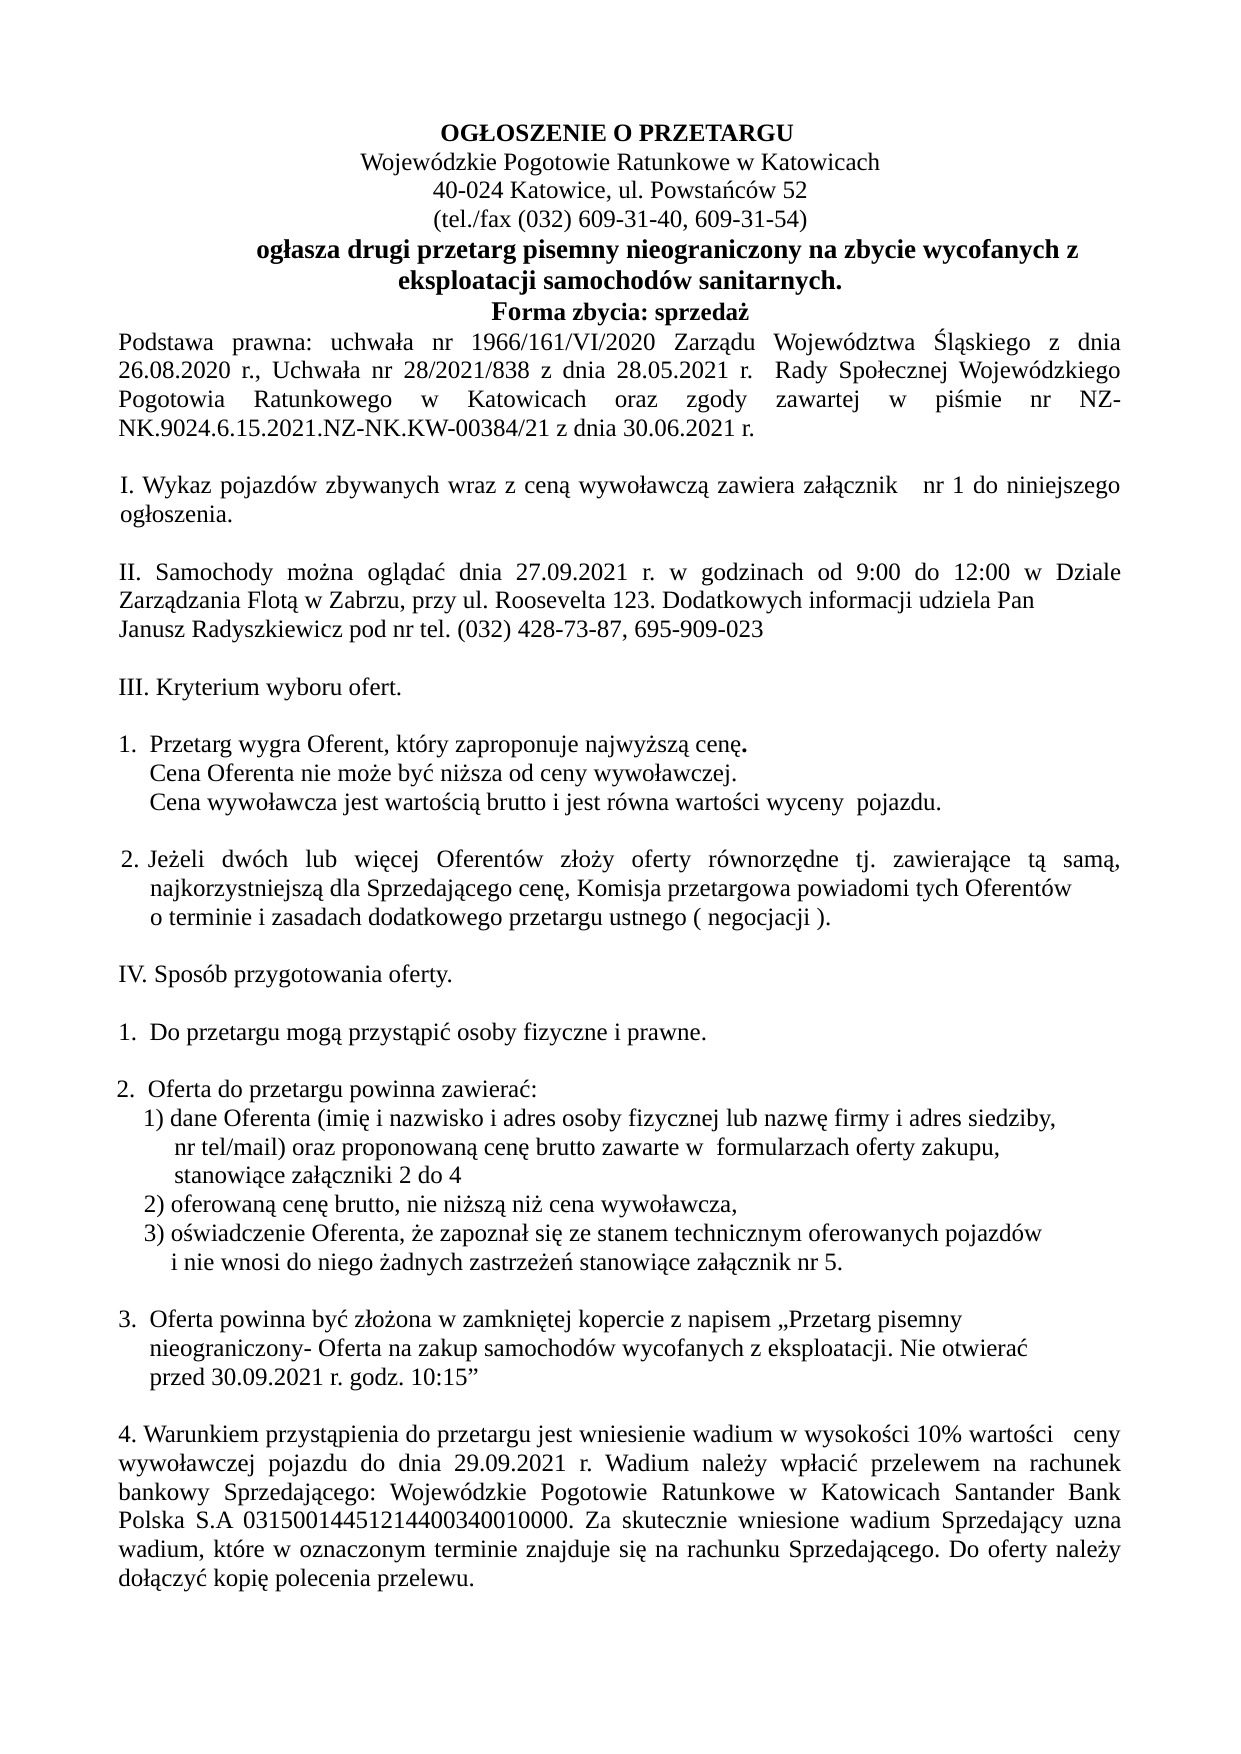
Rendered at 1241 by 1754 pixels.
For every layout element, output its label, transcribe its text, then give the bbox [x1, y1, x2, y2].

list I. Wykaz pojazdów zbywanych wraz z ceną wywoławczą zawiera załącznik nr 1 do niniejszego ogłoszenia. [120, 470, 1122, 528]
text 3) oświadczenie Oferenta, że zapoznał się ze stanem technicznym oferowanych pojazdów [143, 1218, 1122, 1247]
text 4. Warunkiem przystąpienia do przetargu jest wniesienie wadium w wysokości 10% wartości ceny wywoławczej pojazdu do dnia 29.09.2021 r. Wadium należy wpłacić przelewem na rachunek bankowy Sprzedającego: Wojewódzkie Pogotowie Ratunkowe w Katowicach Santander Bank Polska S.A 03150014451214400340010000. Za skutecznie wniesione wadium Sprzedający uzna wadium, które w oznaczonym terminie znajduje się na rachunku Sprzedającego. Do oferty należy dołączyć kopię polecenia przelewu. [118, 1419, 1122, 1592]
text 2. Oferta do przetargu powinna zawierać: [116, 1074, 1122, 1103]
text 40-024 Katowice, ul. Powstańców 52 [118, 176, 1122, 204]
list Jeżeli dwóch lub więcej Oferentów złoży oferty równorzędne tj. zawierające tą samą, najkorzystniejszą dla Sprzedającego cenę, Komisja przetargowa powiadomi tych Oferentów [121, 844, 1122, 902]
text Podstawa prawna: uchwała nr 1966/161/VI/2020 Zarządu Województwa Śląskiego z dnia 26.08.2020 r., Uchwała nr 28/2021/838 z dnia 28.05.2021 r. Rady Społecznej Wojewódzkiego Pogotowia Ratunkowego w Katowicach oraz zgody zawartej w piśmie nr NZ-NK.9024.6.15.2021.NZ-NK.KW-00384/21 z dnia 30.06.2021 r. [118, 327, 1122, 442]
text przed 30.09.2021 r. godz. 10:15” [118, 1362, 1122, 1390]
list Sposób przygotowania oferty. [118, 959, 1122, 988]
text III. Kryterium wyboru ofert. [118, 672, 1122, 700]
text Cena wywoławcza jest wartością brutto i jest równa wartości wyceny pojazdu. [118, 787, 1122, 815]
text nr tel/mail) oraz proponowaną cenę brutto zawarte w formularzach oferty zakupu, [143, 1132, 1122, 1160]
text (tel./fax (032) 609-31-40, 609-31-54) [118, 204, 1122, 233]
text nieograniczony- Oferta na zakup samochodów wycofanych z eksploatacji. Nie otwierać [118, 1333, 1122, 1362]
text Janusz Radyszkiewicz pod nr tel. (032) 428-73-87, 695-909-023 [118, 614, 1122, 643]
text ogłasza drugi przetarg pisemny nieograniczony na zbycie wycofanych z eksploatacji samochodów sanitarnych. [118, 233, 1122, 295]
text 1) dane Oferenta (imię i nazwisko i adres osoby fizycznej lub nazwę firmy i adres siedziby, [143, 1103, 1122, 1132]
text Forma zbycia: sprzedaż [118, 295, 1122, 327]
text stanowiące załączniki 2 do 4 [143, 1160, 1122, 1189]
text i nie wnosi do niego żadnych zastrzeżeń stanowiące załącznik nr 5. [146, 1247, 1122, 1275]
text Cena Oferenta nie może być niższa od ceny wywoławczej. [118, 758, 1122, 787]
text o terminie i zasadach dodatkowego przetargu ustnego ( negocjacji ). [150, 902, 1122, 930]
text II. Samochody można oglądać dnia 27.09.2021 r. w godzinach od 9:00 do 12:00 w Dziale Zarządzania Flotą w Zabrzu, przy ul. Roosevelta 123. Dodatkowych informacji udziela Pan [118, 557, 1122, 614]
text OGŁOSZENIE O PRZETARGU [118, 118, 1122, 147]
text 2) oferowaną cenę brutto, nie niższą niż cena wywoławcza, [143, 1189, 1122, 1218]
text 3. Oferta powinna być złożona w zamkniętej kopercie z napisem „Przetarg pisemny [118, 1304, 1122, 1333]
text 1. Do przetargu mogą przystąpić osoby fizyczne i prawne. [118, 1017, 1122, 1045]
text 1. Przetarg wygra Oferent, który zaproponuje najwyższą cenę. [118, 729, 1122, 758]
text Wojewódzkie Pogotowie Ratunkowe w Katowicach [118, 147, 1122, 176]
